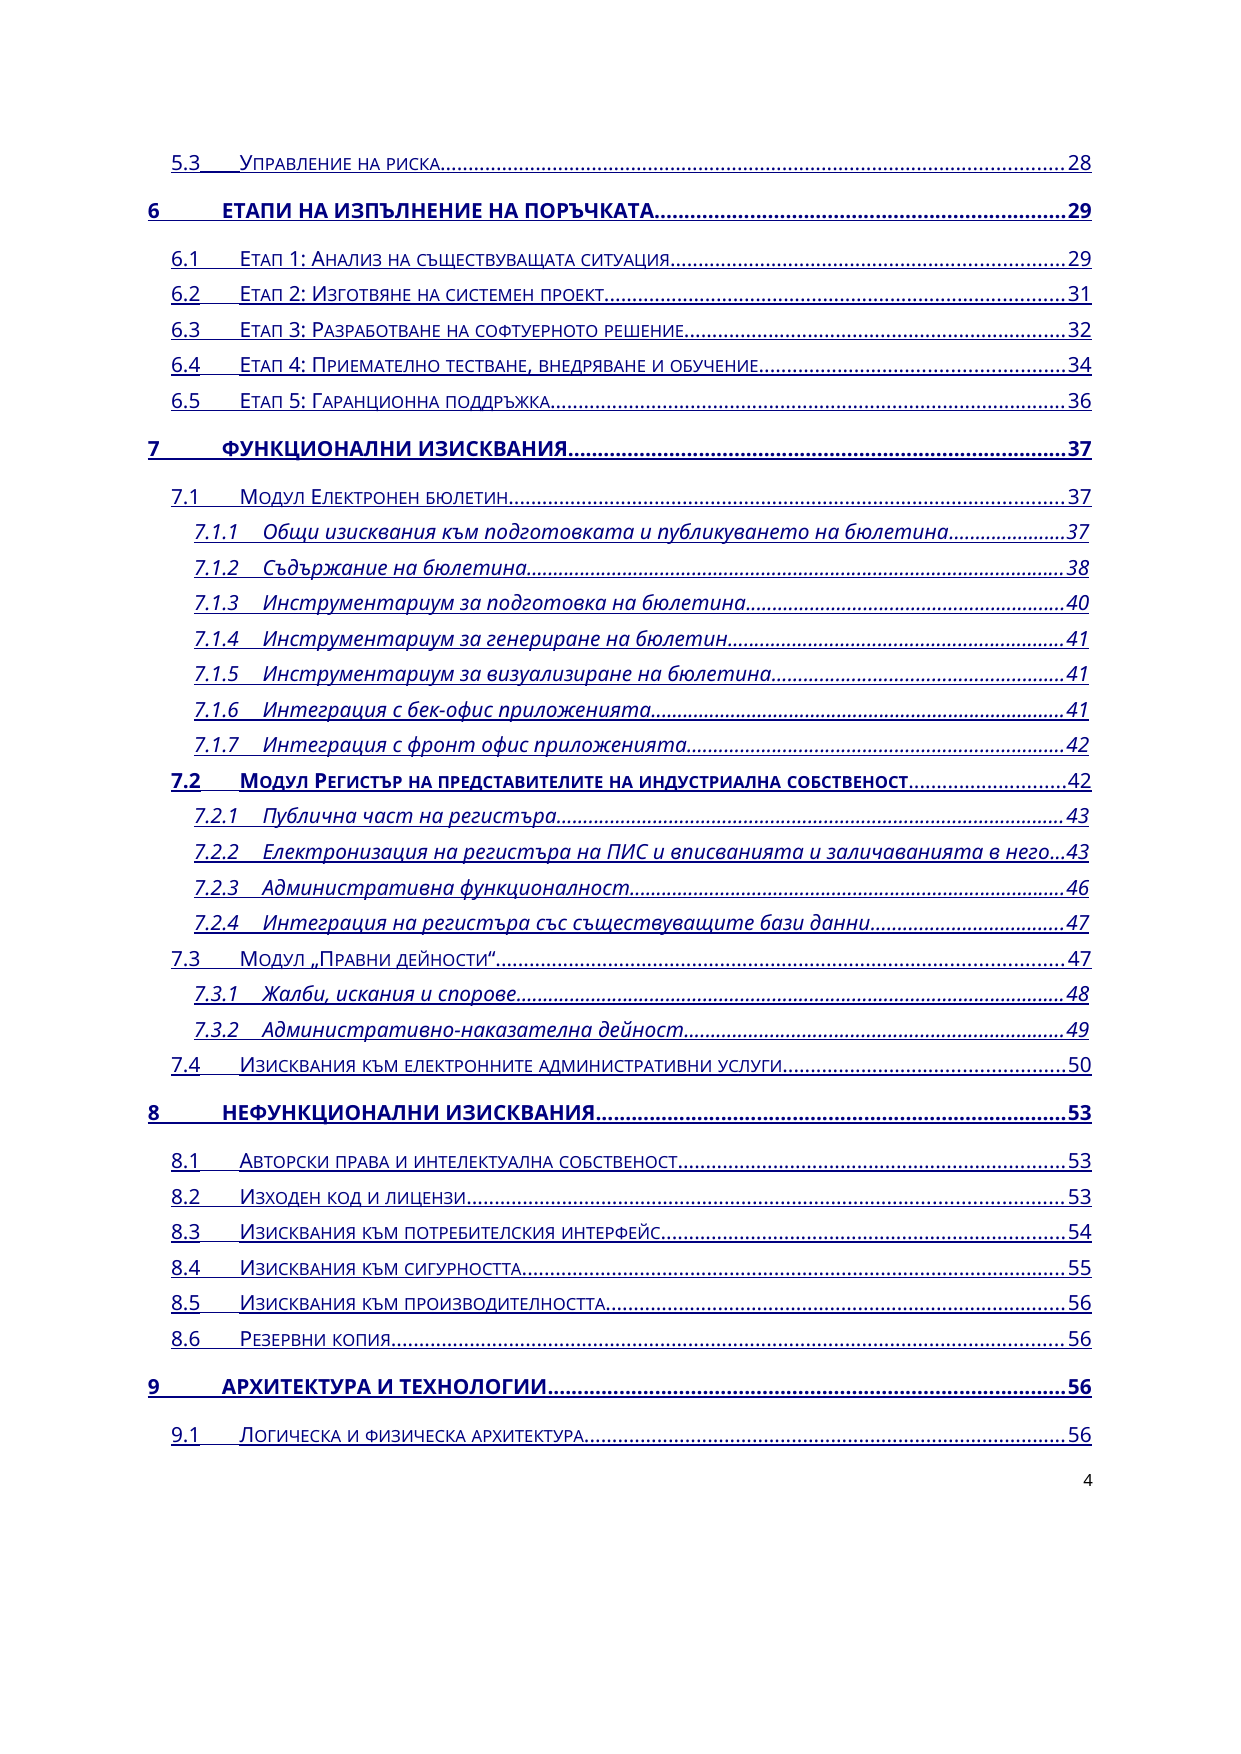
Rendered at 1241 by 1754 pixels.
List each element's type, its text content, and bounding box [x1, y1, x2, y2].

text [171, 375, 1092, 379]
text 6 ЕТАПИ НА ИЗПЪЛНЕНИЕ НА ПОРЪЧКАТА 29 [148, 196, 1092, 220]
text 7.2.2 Електронизация на регистъра на ПИС и вписванията и заличаванията в него 43 [194, 837, 1092, 866]
text 7.1.7 Интеграция с фронт офис приложенията 42 [194, 731, 1092, 759]
text 8.3 Изисквания към потребителския интерфейс 54 [171, 1217, 1092, 1241]
text 7.1 Модул Електронен бюлетин 37 [171, 482, 1092, 506]
text 9 АРХИТЕКТУРА И ТЕХНОЛОГИИ 56 [148, 1372, 1092, 1396]
text 7.1.1 Общи изисквания към подготовката и публикуването на бюлетина 37 [194, 517, 1092, 546]
text 6.1 Етап 1: Анализ на съществуващата ситуация 29 [171, 244, 1092, 268]
text 7.3.1 Жалби, искания и спорове 48 [194, 979, 1092, 1008]
text 8.5 Изисквания към производителността 56 [171, 1288, 1092, 1312]
text 8 НЕФУНКЦИОНАЛНИ ИЗИСКВАНИЯ 53 [148, 1098, 1092, 1122]
text 8.2 Изходен код и лицензи 53 [171, 1182, 1092, 1206]
text [171, 1171, 1092, 1175]
text 7.2.1 Публична част на регистъра 43 [194, 802, 1092, 830]
text 6.4 Етап 4: Приемателно тестване, внедряване и обучение 34 [171, 350, 1092, 374]
text 6.2 Етап 2: Изготвяне на системен проект 31 [171, 279, 1092, 303]
text 8.6 Резервни копия 56 [171, 1324, 1092, 1348]
text 7.1.6 Интеграция с бек-офис приложенията 41 [194, 695, 1092, 723]
text 8.4 Изисквания към сигурността 55 [171, 1253, 1092, 1277]
text 8.1 Авторски права и интелектуална собственост 53 [171, 1146, 1092, 1170]
text [171, 1313, 1092, 1317]
text 6.3 Етап 3: Разработване на софтуерното решение 32 [171, 315, 1092, 339]
text 7 ФУНКЦИОНАЛНИ ИЗИСКВАНИЯ 37 [148, 434, 1092, 458]
text 7.1.4 Инструментариум за генериране на бюлетин 41 [194, 624, 1092, 652]
text [171, 304, 1092, 308]
text 7.1.2 Съдържание на бюлетина 38 [194, 553, 1092, 581]
text 7.2.3 Административна функционалност 46 [194, 873, 1092, 901]
text [171, 1242, 1092, 1246]
text 7.1.5 Инструментариум за визуализиране на бюлетина 41 [194, 659, 1092, 688]
text 7.3.2 Административно-наказателна дейност 49 [194, 1015, 1092, 1043]
text 7.2.4 Интеграция на регистъра със съществуващите бази данни 47 [194, 908, 1092, 937]
text 6.5 Етап 5: Гаранционна поддръжка 36 [171, 386, 1092, 410]
text 7.1.3 Инструментариум за подготовка на бюлетина 40 [194, 588, 1092, 617]
text 9.1 Логическа и физическа архитектура 56 [171, 1420, 1092, 1444]
text 7.2 Модул Регистър на представителите на индустриална собственост 42 [171, 766, 1092, 790]
text [171, 1075, 1092, 1079]
text 7.4 Изисквания към електронните административни услуги 50 [171, 1050, 1092, 1074]
text 5.3 Управление на риска 28 [171, 148, 1092, 172]
text 7.3 Модул „Правни дейности“ 47 [171, 944, 1092, 968]
